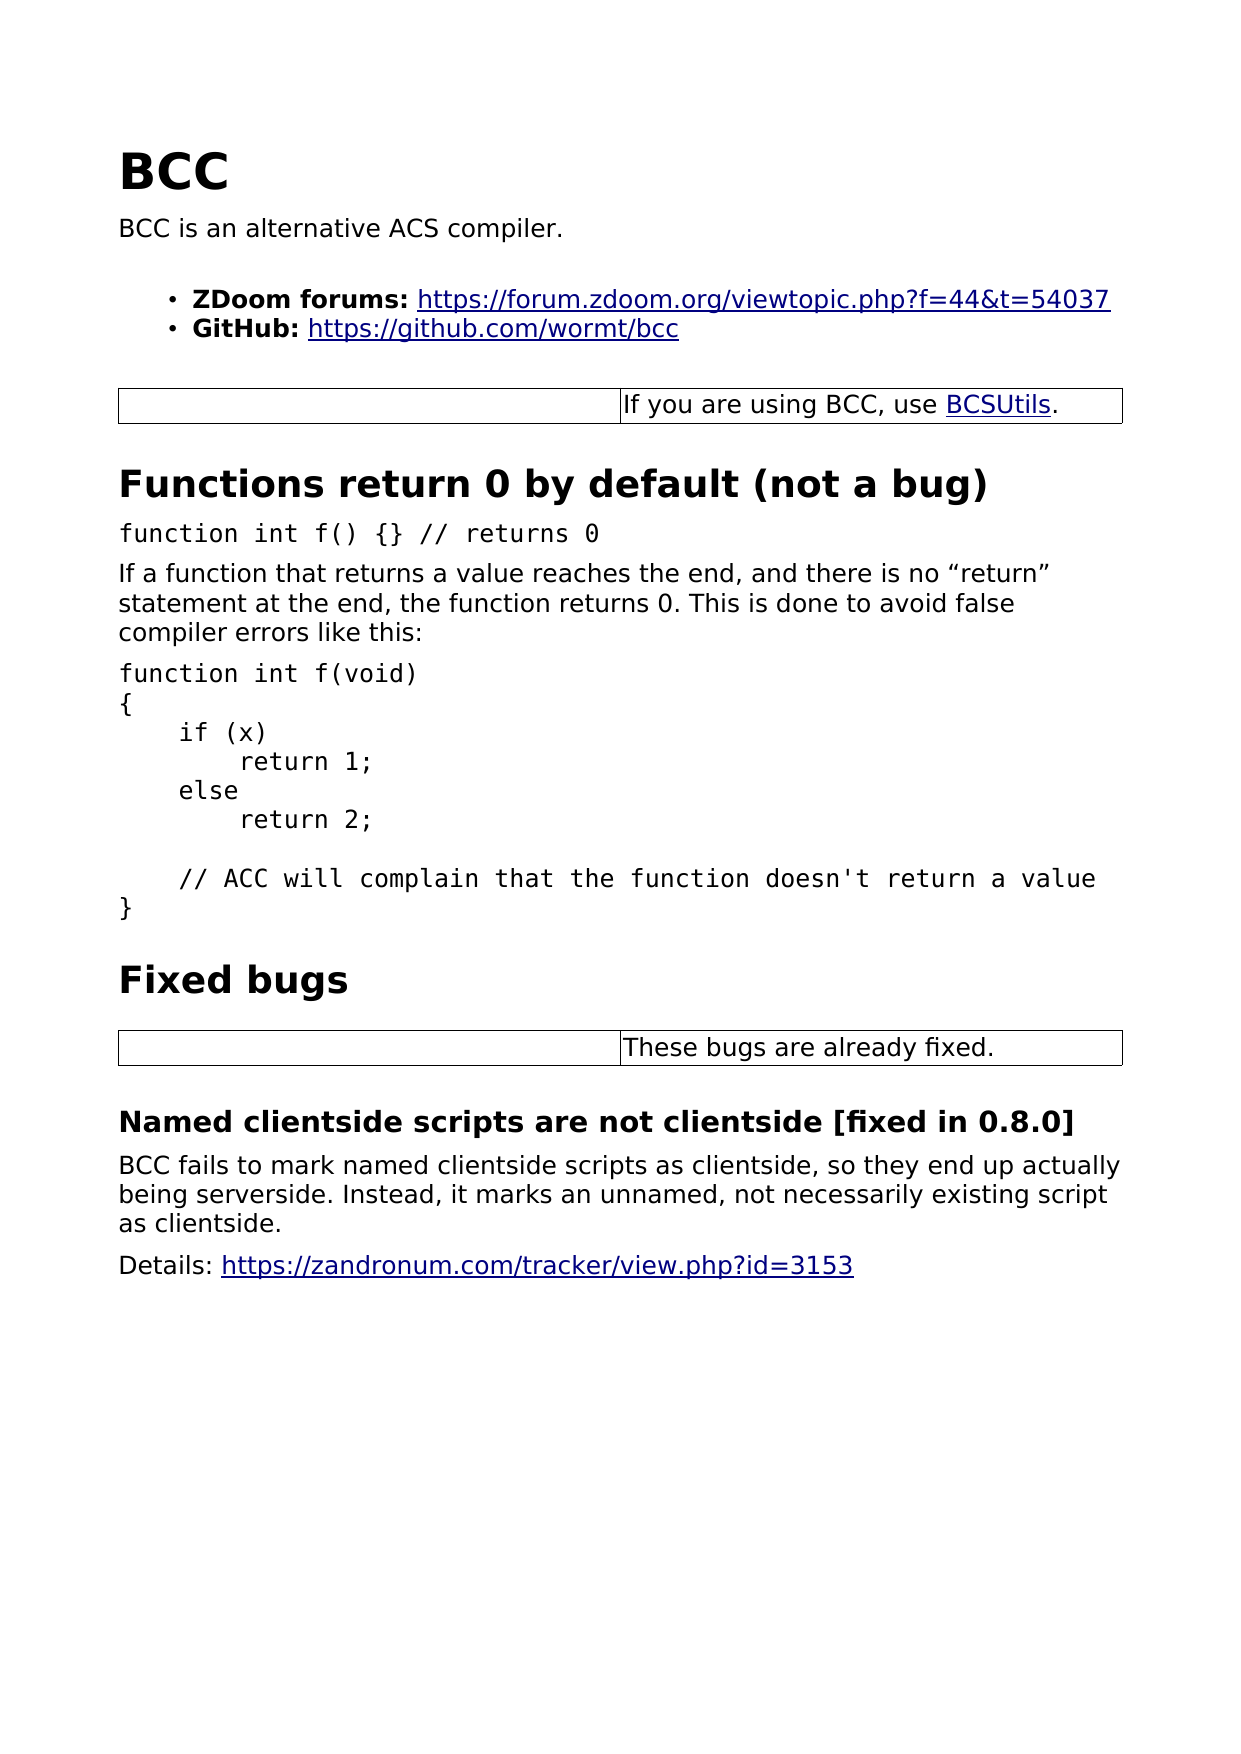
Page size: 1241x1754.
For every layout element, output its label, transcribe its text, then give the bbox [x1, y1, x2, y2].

text BCC fails to mark named clientside scripts as clientside, so they end up actually being serverside. Instead, it marks an unnamed, not necessarily existing script as clientside. [118, 1151, 1122, 1239]
subtitle Functions return 0 by default (not a bug) [118, 463, 1122, 506]
table_header [119, 1031, 620, 1065]
table_header If you are using BCC, use BCSUtils. [621, 389, 1122, 423]
subtitle BCC [118, 143, 1122, 201]
table_header [119, 389, 620, 423]
text If a function that returns a value reaches the end, and there is no “return” statement at the end, the function returns 0. This is done to avoid false compiler errors like this: [118, 560, 1122, 647]
table_header These bugs are already fixed. [621, 1031, 1122, 1065]
subtitle Named clientside scripts are not clientside [fixed in 0.8.0] [118, 1105, 1122, 1139]
text function int f(void) { if (x) return 1; else return 2; // ACC will complain that the function doesn't return a value } [118, 660, 1122, 922]
text function int f() {} // returns 0 [118, 519, 1122, 548]
list ZDoom forums: https://forum.zdoom.org/viewtopic.php?f=44&t=54037 [177, 285, 1122, 314]
text Details: https://zandronum.com/tracker/view.php?id=3153 [118, 1251, 1122, 1281]
text BCC is an alternative ACS compiler. [118, 214, 1122, 243]
list GitHub: https://github.com/wormt/bcc [177, 314, 1122, 343]
subtitle Fixed bugs [118, 959, 1122, 1003]
